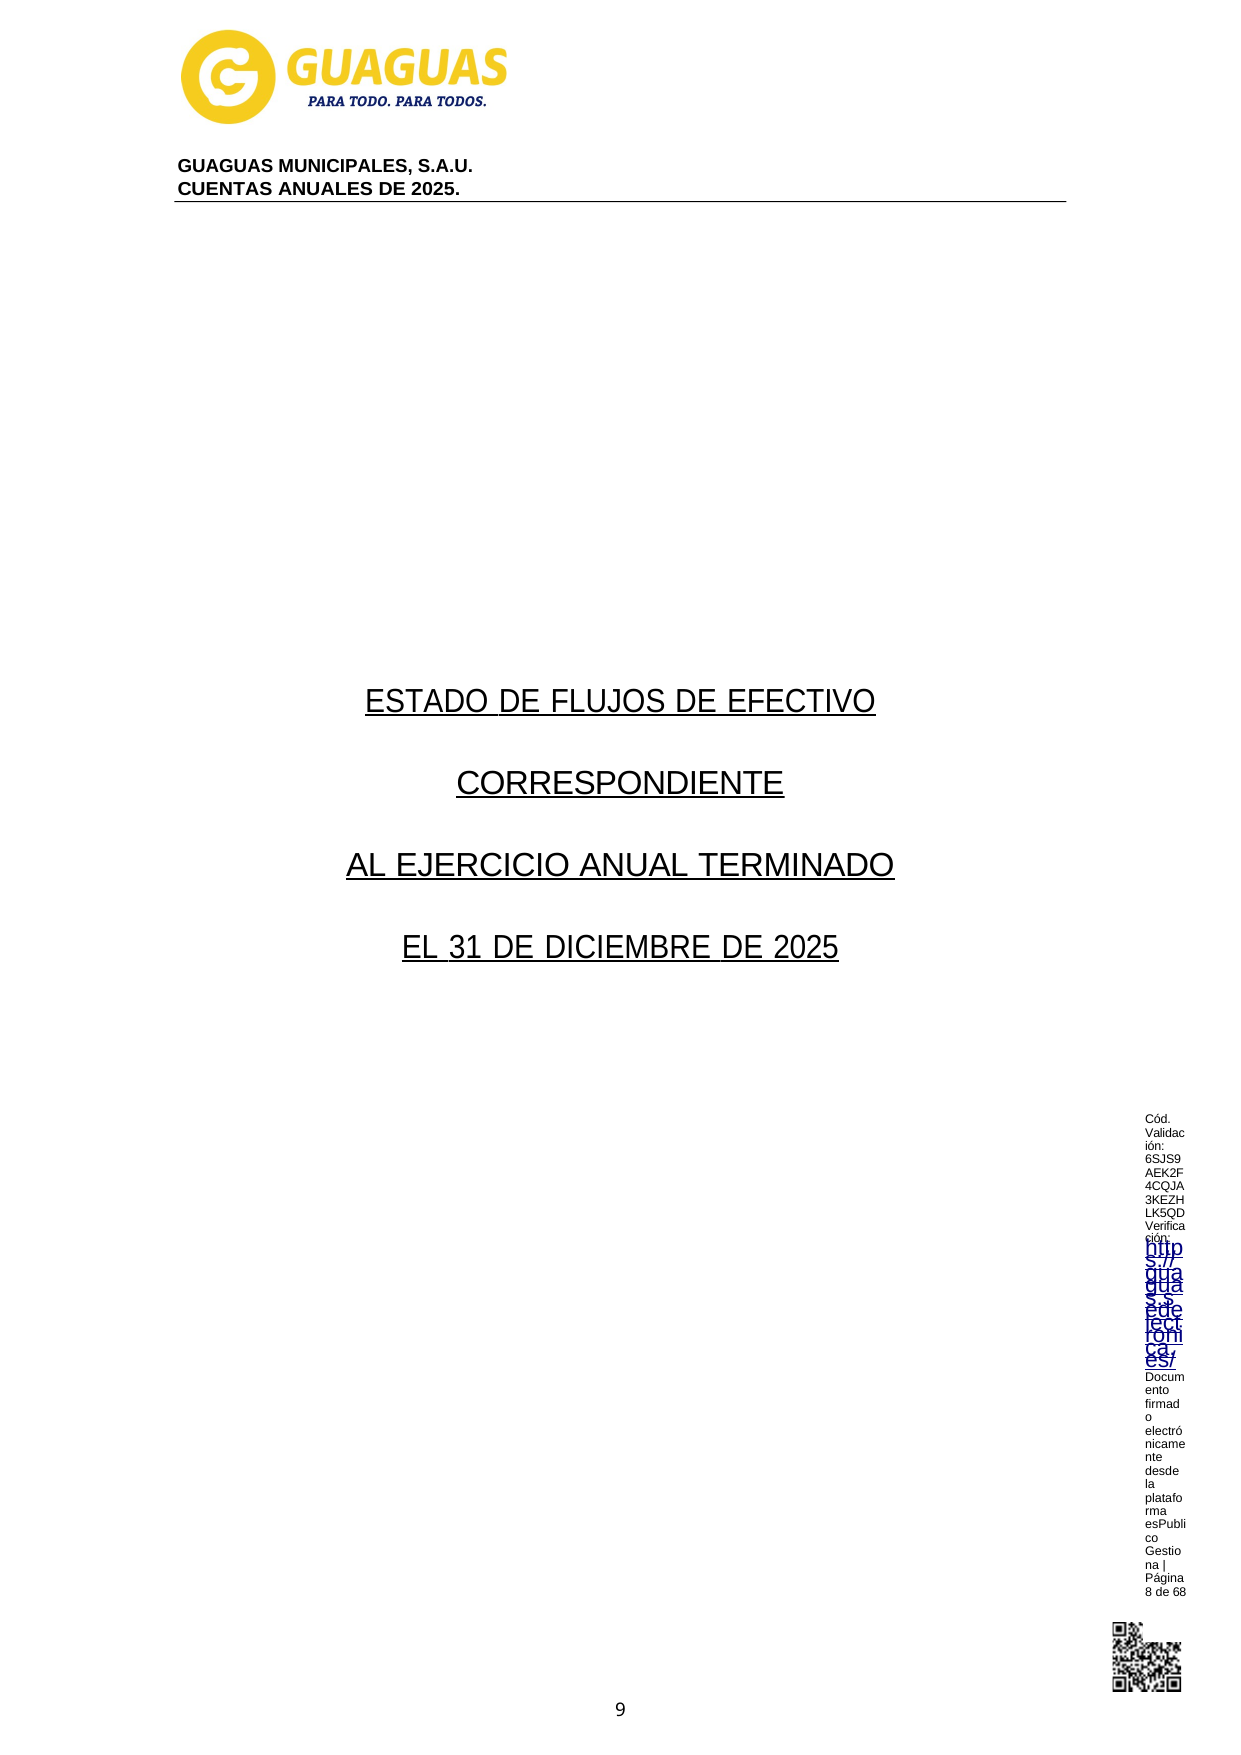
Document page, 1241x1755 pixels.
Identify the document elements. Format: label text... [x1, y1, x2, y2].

text AL EJERCICIO ANUAL TERMINADO [37, 845, 1203, 883]
text CORRESPONDIENTE [38, 763, 1203, 801]
text EL 31 DE DICIEMBRE DE 2025 [37, 927, 1203, 965]
text ESTADO DE FLUJOS DE EFECTIVO [38, 681, 1203, 719]
text [1143, 1111, 1186, 1642]
text Cód. Validación: 6SJS9AEK2F4CQJA3KEZHLK5QD [1145, 1113, 1186, 1220]
text Documento firmado electrónicamente desde la plataforma esPublico Gestiona | Página 8 de 68 [1145, 1370, 1186, 1599]
text Verificación: https://guaguas.sedelectronica.es/ [1145, 1220, 1186, 1370]
